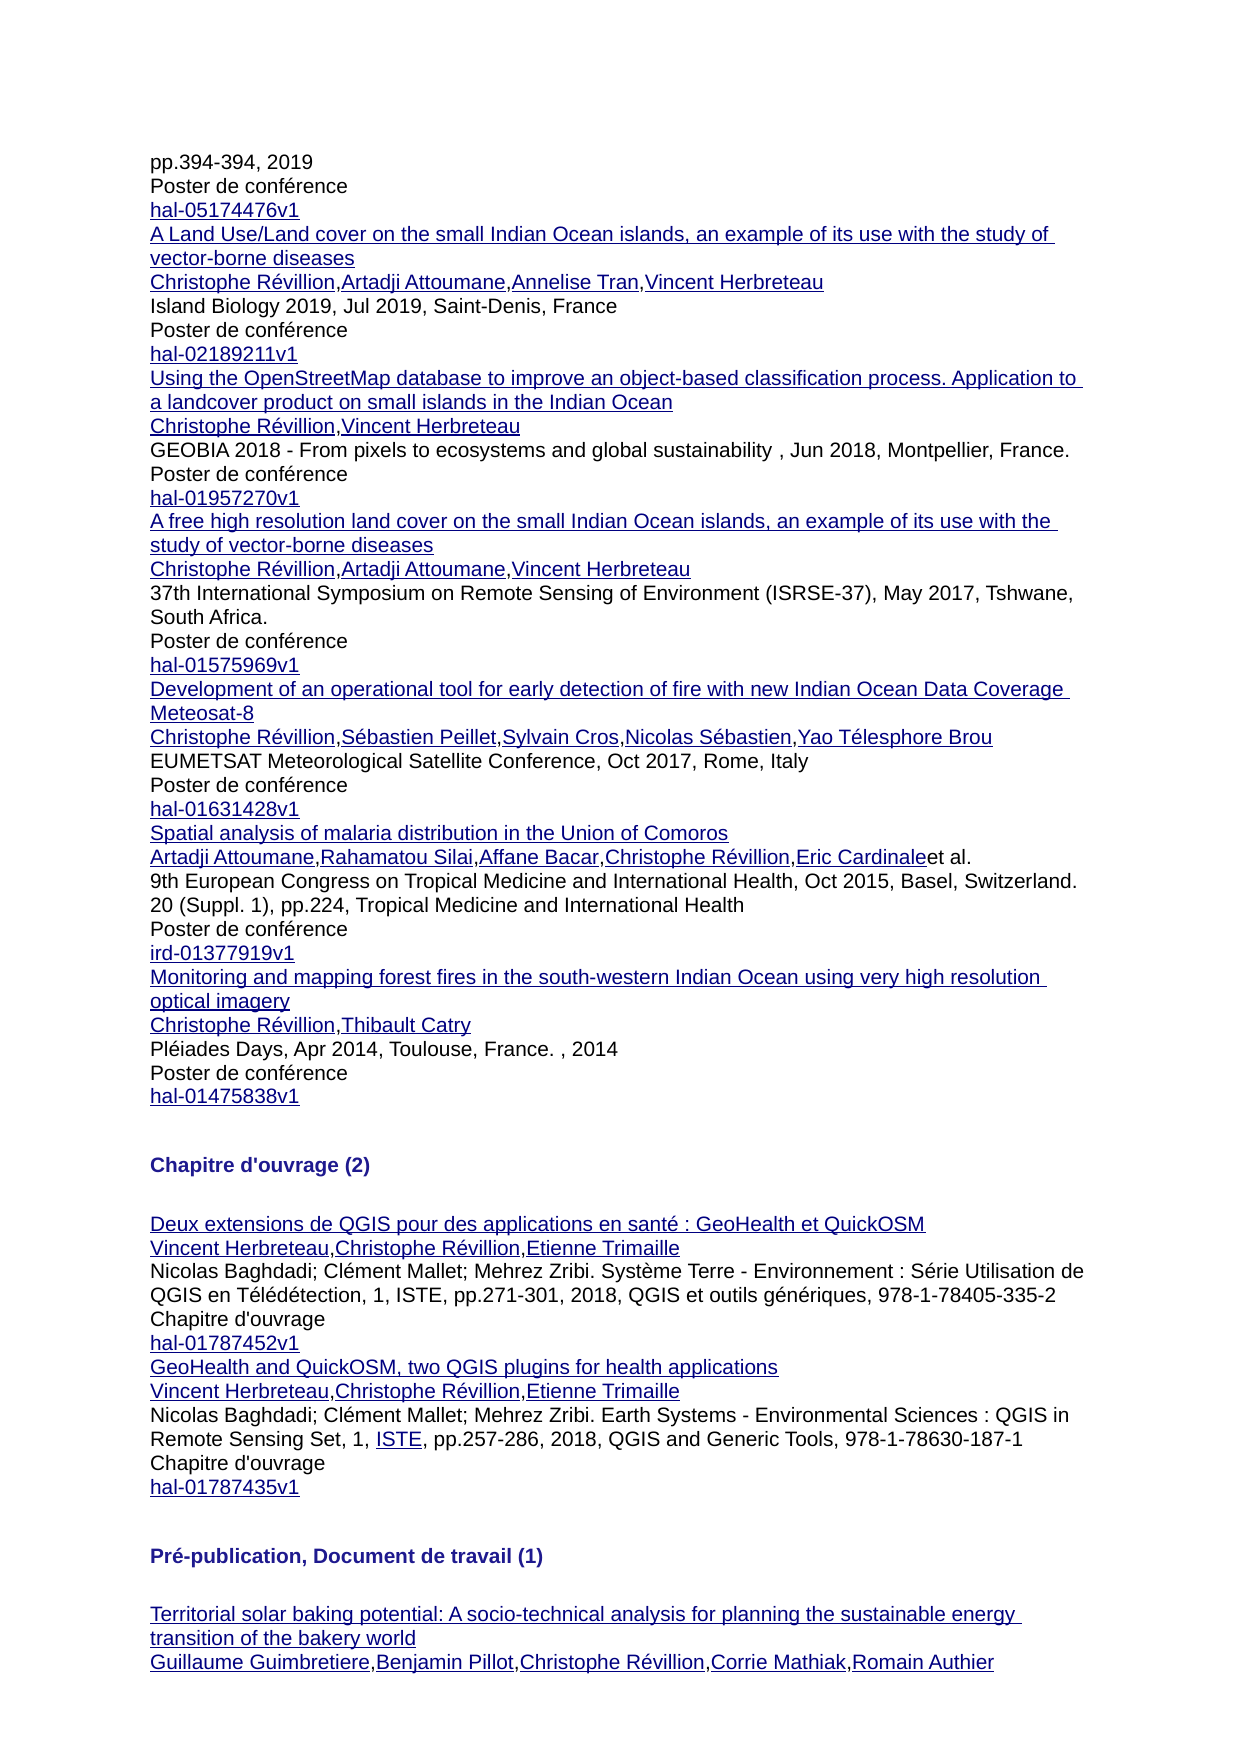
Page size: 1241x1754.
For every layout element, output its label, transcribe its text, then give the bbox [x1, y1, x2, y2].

subtitle Chapitre d'ouvrage (2) [150, 1153, 1090, 1177]
table_cell Monitoring and mapping forest fires in the south-western Indian Ocean using very high resolution optical imagery Christophe Révillion,Thibault Catry Pléiades Days, Apr 2014, Toulouse, France. , 2014 Poster de conférence hal-01475838v1 [150, 965, 1090, 1108]
table_header Territorial solar baking potential: A socio-technical analysis for planning the sustainable energy transition of the bakery world Guillaume Guimbretiere,Benjamin Pillot,Christophe Révillion,Corrie Mathiak,Romain Authier [150, 1602, 1090, 1674]
table_cell GeoHealth and QuickOSM, two QGIS plugins for health applications Vincent Herbreteau,Christophe Révillion,Etienne Trimaille Nicolas Baghdadi; Clément Mallet; Mehrez Zribi. Earth Systems - Environmental Sciences : QGIS in Remote Sensing Set, 1, ISTE, pp.257-286, 2018, QGIS and Generic Tools, 978-1-78630-187-1 Chapitre d'ouvrage hal-01787435v1 [150, 1355, 1090, 1499]
table_cell Using the OpenStreetMap database to improve an object-based classification process. Application to a landcover product on small islands in the Indian Ocean Christophe Révillion,Vincent Herbreteau GEOBIA 2018 - From pixels to ecosystems and global sustainability ​, Jun 2018, Montpellier, France. Poster de conférence hal-01957270v1 [150, 366, 1090, 509]
subtitle Pré-publication, Document de travail (1) [150, 1544, 1090, 1568]
table_cell A free high resolution land cover on the small Indian Ocean islands, an example of its use with the study of vector-borne diseases Christophe Révillion,Artadji Attoumane,Vincent Herbreteau 37th International Symposium on Remote Sensing of Environment (ISRSE-37), May 2017, Tshwane, South Africa. Poster de conférence hal-01575969v1 [150, 509, 1090, 677]
table_cell Development of an operational tool for early detection of fire with new Indian Ocean Data Coverage Meteosat-8 Christophe Révillion,Sébastien Peillet,Sylvain Cros,Nicolas Sébastien,Yao Télesphore Brou EUMETSAT Meteorological Satellite Conference, Oct 2017, Rome, Italy Poster de conférence hal-01631428v1 [150, 677, 1090, 821]
table_cell Spatial analysis of malaria distribution in the Union of Comoros Artadji Attoumane,Rahamatou Silai,Affane Bacar,Christophe Révillion,Eric Cardinaleet al. 9th European Congress on Tropical Medicine and International Health, Oct 2015, Basel, Switzerland. 20 (Suppl. 1), pp.224, Tropical Medicine and International Health Poster de conférence ird-01377919v1 [150, 821, 1090, 964]
table_cell A Land Use/Land cover on the small Indian Ocean islands, an example of its use with the study of vector-borne diseases Christophe Révillion,Artadji Attoumane,Annelise Tran,Vincent Herbreteau Island Biology 2019, Jul 2019, Saint-Denis, France Poster de conférence hal-02189211v1 [150, 222, 1090, 366]
table_cell Homisland-IO: a homogeneous land cover over the small islands of the Indian Ocean Christophe Révillion,Attoumane Artadji,Annelise Tran,Vincent Herbreteau Flores Olivier (ed.); Ah-Peng Claudine (ed.); Wilding Nicholas (ed.). International conference on Island ecology, evolution and conservation, Jul 2019, Saint-Denis, Réunion. Université de la Réunion, pp.394-394, 2019 Poster de conférence hal-05174476v1 [150, 150, 1090, 222]
table_header Deux extensions de QGIS pour des applications en santé : GeoHealth et QuickOSM Vincent Herbreteau,Christophe Révillion,Etienne Trimaille Nicolas Baghdadi; Clément Mallet; Mehrez Zribi. Système Terre - Environnement : Série Utilisation de QGIS en Télédétection, 1, ISTE, pp.271-301, 2018, QGIS et outils génériques, 978-1-78405-335-2 Chapitre d'ouvrage hal-01787452v1 [150, 1211, 1090, 1355]
